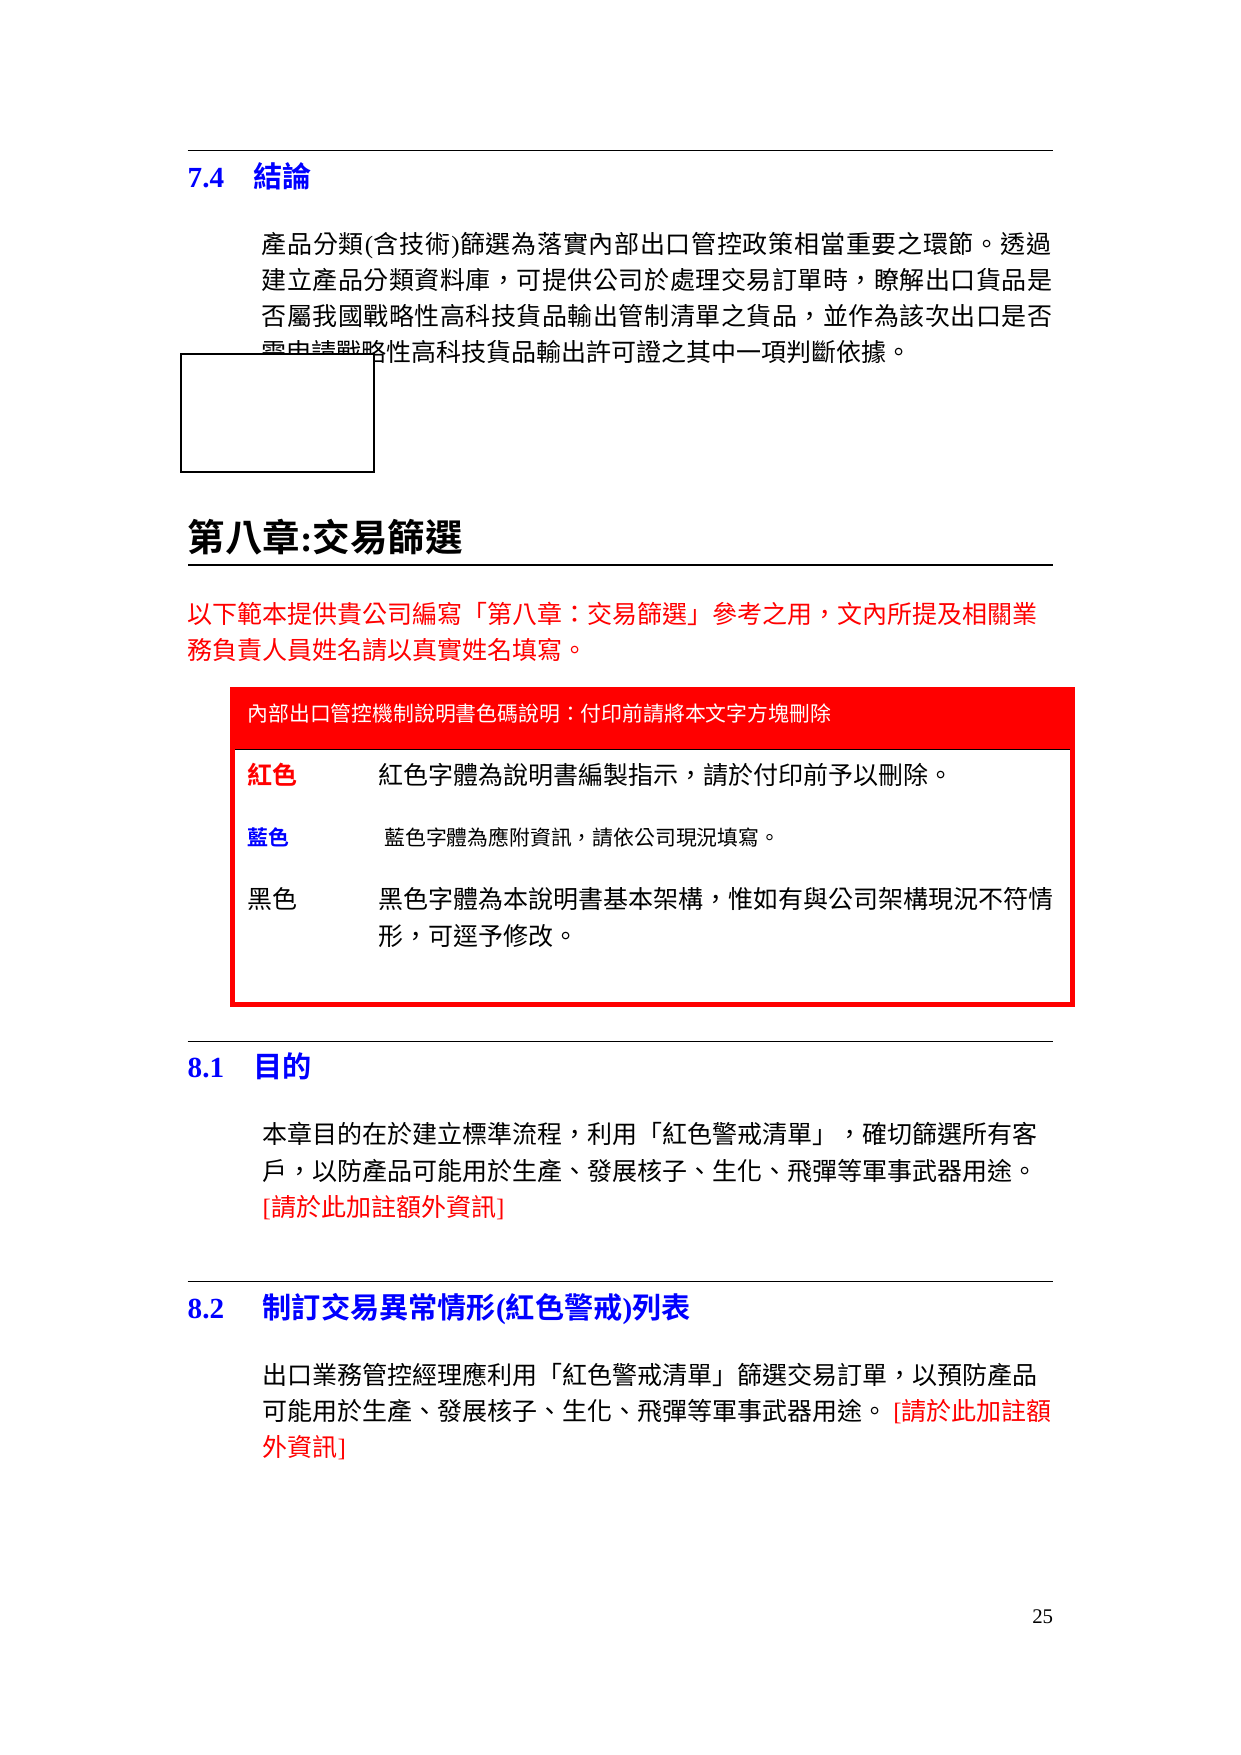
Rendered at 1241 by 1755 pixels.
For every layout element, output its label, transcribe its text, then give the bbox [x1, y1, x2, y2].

subtitle 第八章:交易篩選 [187, 508, 1053, 566]
subtitle 7.4 結論 [187, 151, 1053, 195]
text 本章目的在於建立標準流程，利用「紅色警戒清單」，確切篩選所有客戶，以防產品可能用於生產、發展核子、生化、飛彈等軍事武器用途。[請於此加註額外資訊] [261, 1115, 1053, 1224]
subtitle 8.2 制訂交易異常情形(紅色警戒)列表 [187, 1282, 1053, 1327]
text 出口業務管控經理應利用「紅色警戒清單」篩選交易訂單，以預防產品可能用於生產、發展核子、生化、飛彈等軍事武器用途。 [請於此加註額外資訊] [261, 1355, 1053, 1464]
text 以下範本提供貴公司編寫「第八章：交易篩選」參考之用，文內所提及相關業務負責人員姓名請以真實姓名填寫。 [187, 594, 1053, 667]
text 產品分類(含技術)篩選為落實內部出口管控政策相當重要之環節。透過建立產品分類資料庫，可提供公司於處理交易訂單時，瞭解出口貨品是否屬我國戰略性高科技貨品輸出管制清單之貨品，並作為該次出口是否需申請戰略性高科技貨品輸出許可證之其中一項判斷依據。 [261, 224, 1053, 369]
subtitle ICP [197, 362, 358, 464]
subtitle 8.1 目的 [187, 1042, 1053, 1086]
